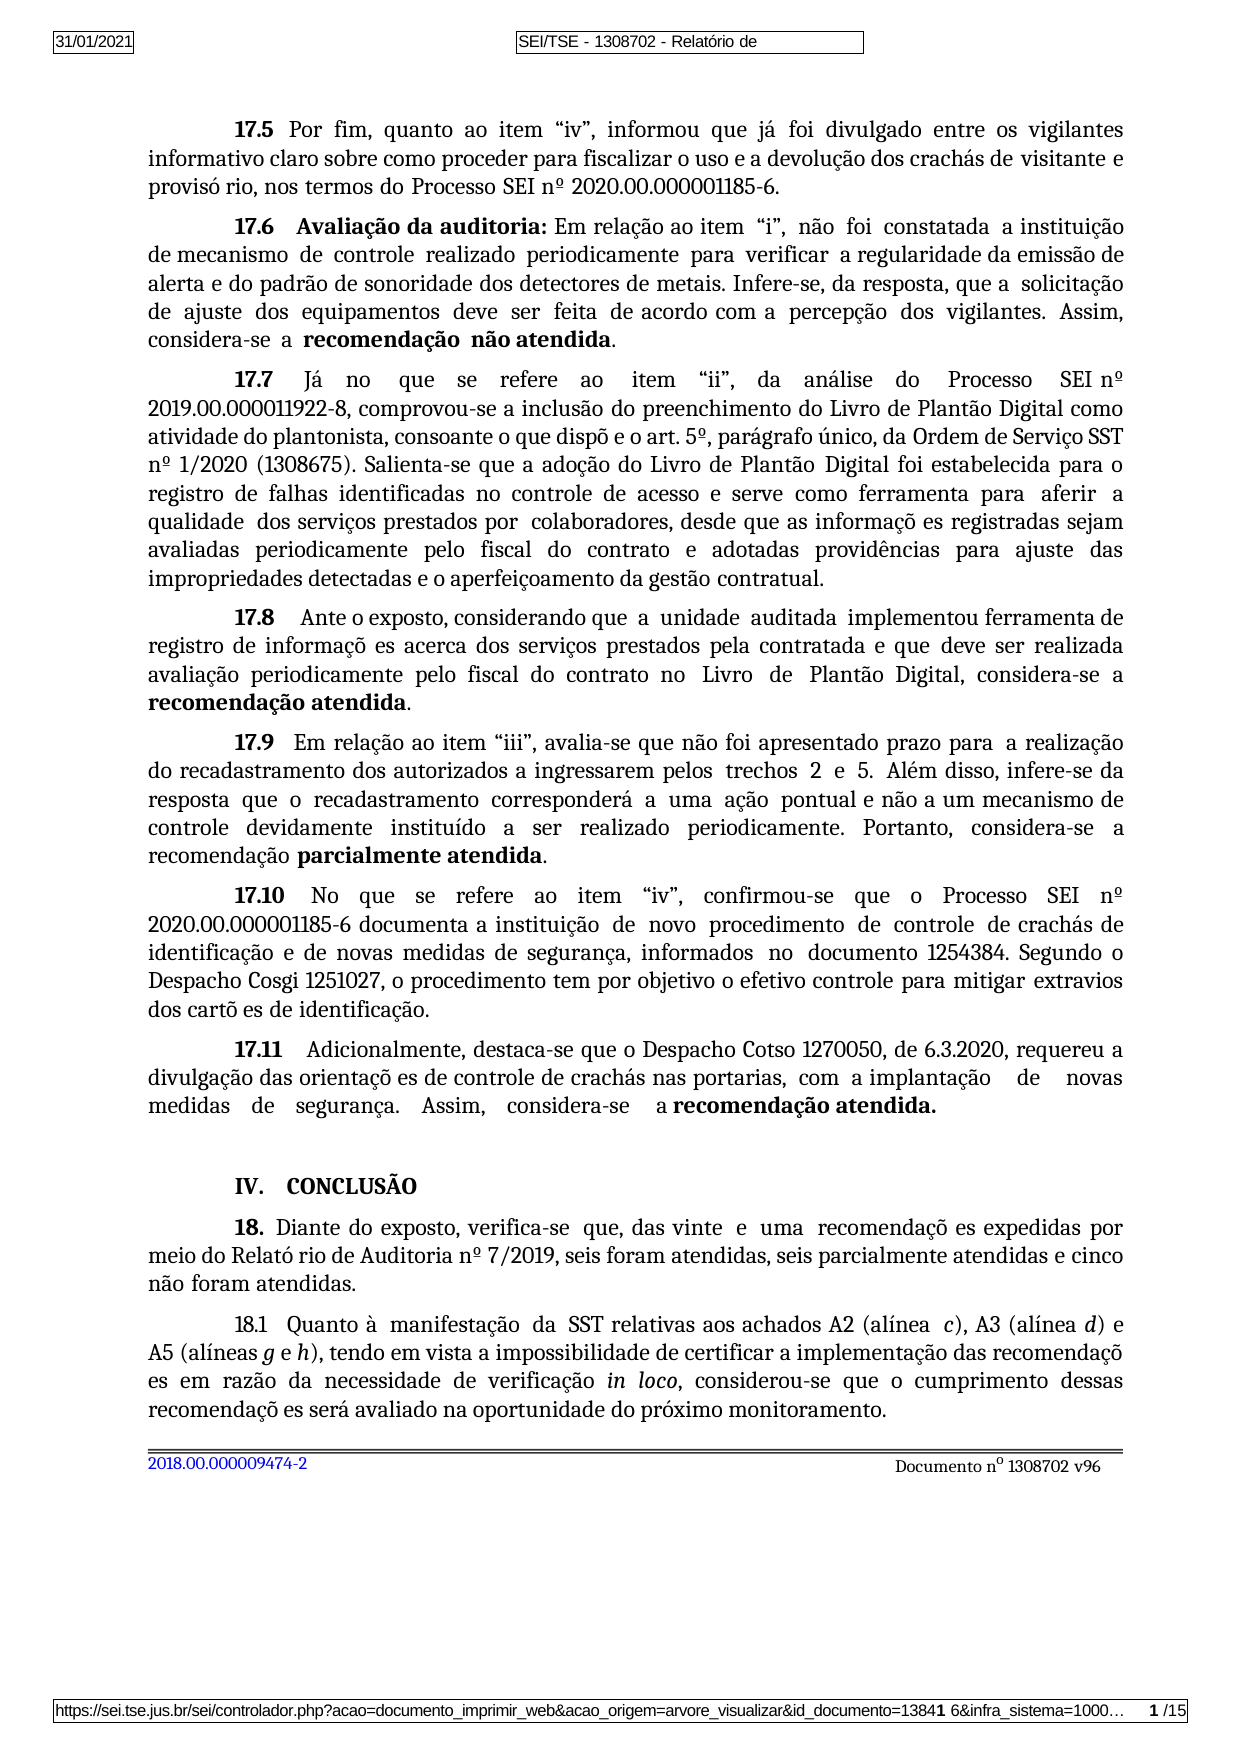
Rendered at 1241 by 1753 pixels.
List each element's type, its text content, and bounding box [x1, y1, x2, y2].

text 2018.00.000009474-2 Documento no 1308702 v96 [148, 1444, 1136, 1478]
list Já no que se refere ao item “ii”, da análise do Processo SEI nº 2019.00.000011922-8, comprovou-se a inclusão do preenchimento do Livro de Plantão Digital como atividade do plantonista, consoante o que dispõ e o art. 5º, parágrafo único, da Ordem de Serviço SST nº 1/2020 (1308675). Salienta-se que a adoção do Livro de Plantão Digital foi estabelecida para o registro de falhas identificadas no controle de acesso e serve como ferramenta para aferir a qualidade dos serviços prestados por colaboradores, desde que as informaçõ es registradas sejam avaliadas periodicamente pelo fiscal do contrato e adotadas providências para ajuste das impropriedades detectadas e o aperfeiçoamento da gestão contratual. [148, 366, 1124, 592]
list Adicionalmente, destaca-se que o Despacho Cotso 1270050, de 6.3.2020, requereu a divulgação das orientaçõ es de controle de crachás nas portarias, com a implantação de novas medidas de segurança. Assim, considera-se a recomendação atendida. [148, 1035, 1124, 1120]
list Por fim, quanto ao item “iv”, informou que já foi divulgado entre os vigilantes informativo claro sobre como proceder para fiscalizar o uso e a devolução dos crachás de visitante e provisó rio, nos termos do Processo SEI nº 2020.00.000001185-6. [148, 116, 1123, 200]
list Em relação ao item “iii”, avalia-se que não foi apresentado prazo para a realização do recadastramento dos autorizados a ingressarem pelos trechos 2 e 5. Além disso, infere-se da resposta que o recadastramento corresponderá a uma ação pontual e não a um mecanismo de controle devidamente instituı́do a ser realizado periodicamente. Portanto, considera-se a recomendação parcialmente atendida. [148, 729, 1124, 870]
list Avaliação da auditoria: Em relação ao item “i”, não foi constatada a instituição de mecanismo de controle realizado periodicamente para verificar a regularidade da emissão de alerta e do padrão de sonoridade dos detectores de metais. Infere-se, da resposta, que a solicitação de ajuste dos equipamentos deve ser feita de acordo com a percepção dos vigilantes. Assim, considera-se a recomendação não atendida. [148, 213, 1124, 354]
list Quanto à manifestação da SST relativas aos achados A2 (alı́nea c), A3 (alı́nea d) e A5 (alı́neas g e h), tendo em vista a impossibilidade de certificar a implementação das recomendaçõ es em razão da necessidade de verificação in loco, considerou-se que o cumprimento dessas recomendaçõ es será avaliado na oportunidade do próximo monitoramento. [148, 1311, 1124, 1423]
list Ante o exposto, considerando que a unidade auditada implementou ferramenta de registro de informaçõ es acerca dos serviços prestados pela contratada e que deve ser realizada avaliação periodicamente pelo fiscal do contrato no Livro de Plantão Digital, considera-se a recomendação atendida. [148, 604, 1123, 716]
list Diante do exposto, verifica-se que, das vinte e uma recomendaçõ es expedidas por meio do Relató rio de Auditoria nº 7/2019, seis foram atendidas, seis parcialmente atendidas e cinco não foram atendidas. [148, 1214, 1123, 1298]
list No que se refere ao item “iv”, confirmou-se que o Processo SEI nº 2020.00.000001185-6 documenta a instituição de novo procedimento de controle de crachás de identificação e de novas medidas de segurança, informados no documento 1254384. Segundo o Despacho Cosgi 1251027, o procedimento tem por objetivo o efetivo controle para mitigar extravios dos cartõ es de identificação. [148, 882, 1123, 1023]
subtitle IV. CONCLUSÃO [234, 1173, 1136, 1200]
